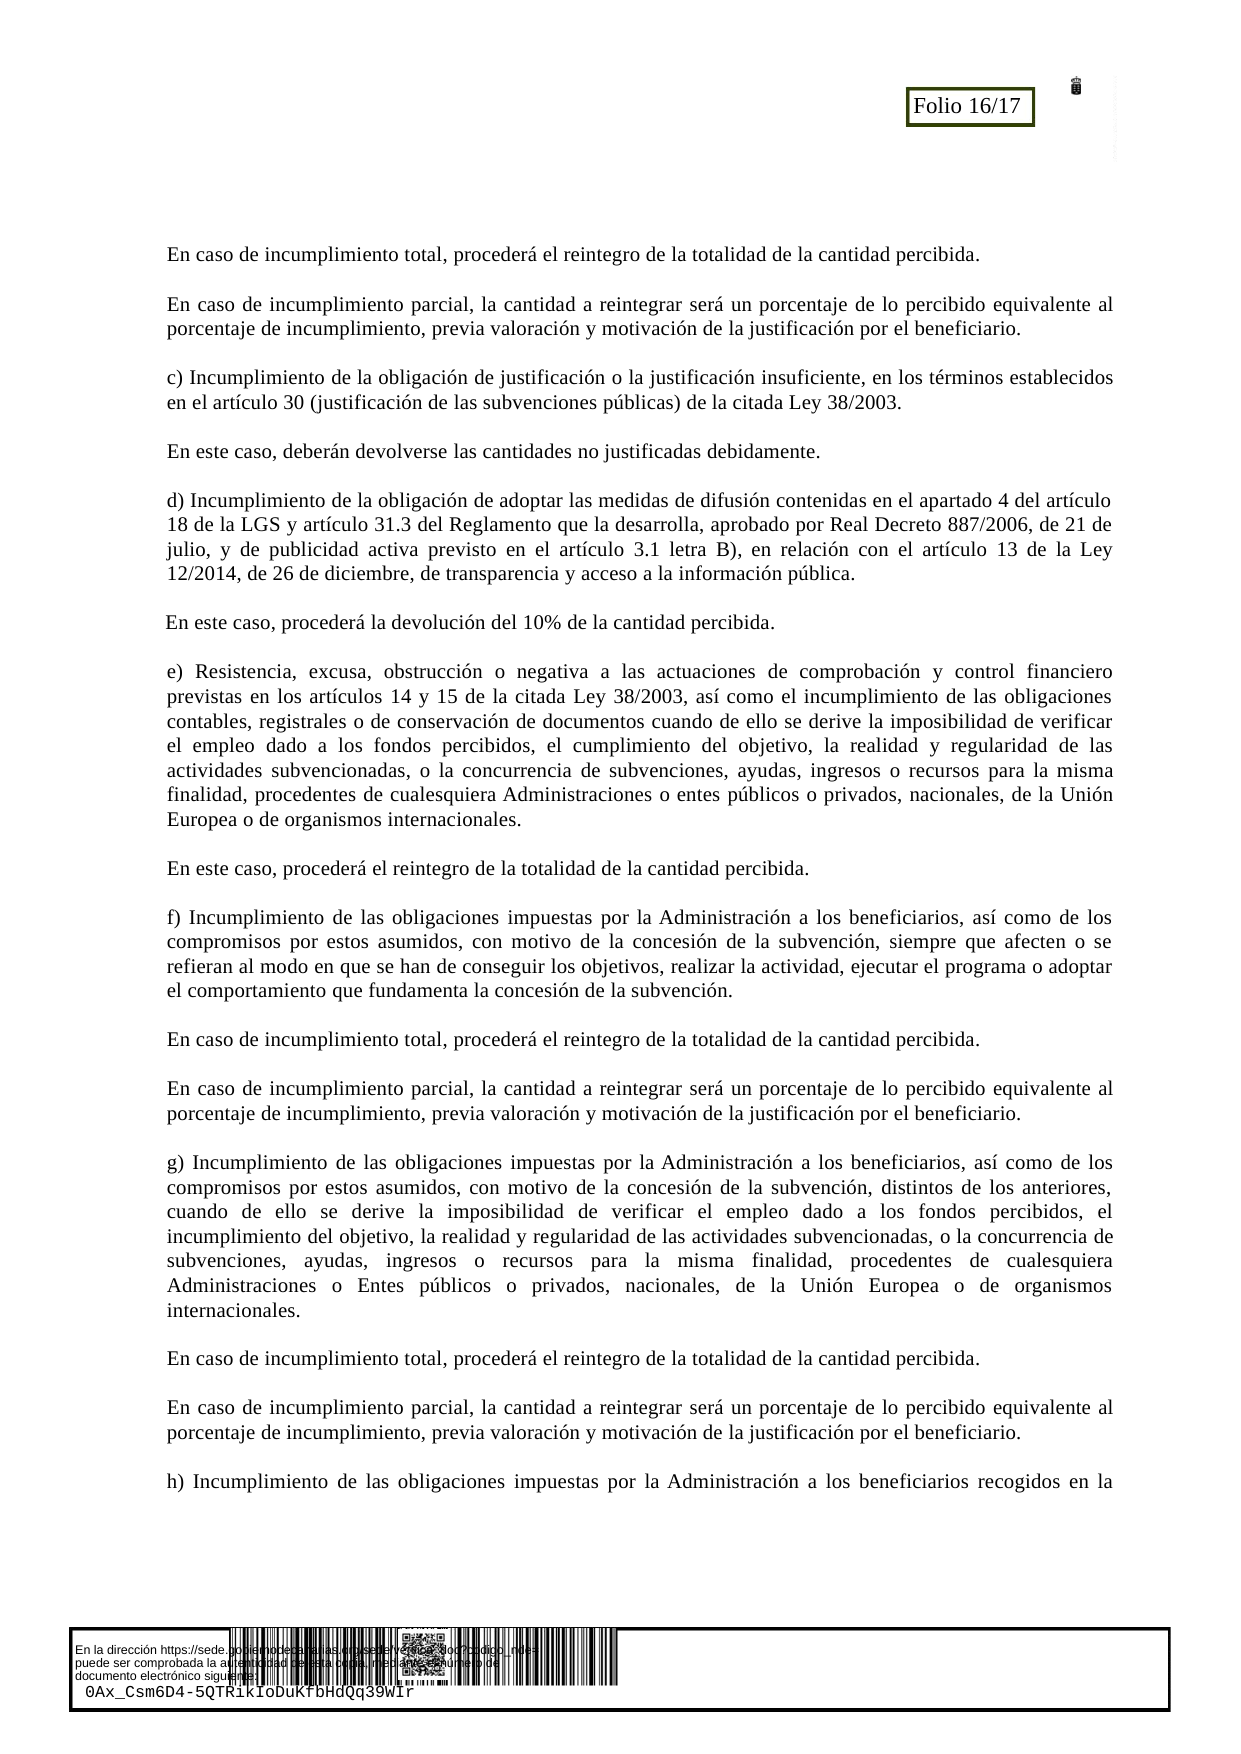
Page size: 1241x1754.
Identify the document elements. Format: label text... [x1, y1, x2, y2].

text En caso de incumplimiento parcial, la cantidad a reintegrar será un porcentaje de lo percibido equivalente al [167, 1396, 1137, 1419]
text En caso de incumplimiento parcial, la cantidad a reintegrar será un porcentaje de lo percibido equivalente al [167, 1077, 1137, 1101]
text internacionales. [167, 1298, 1138, 1322]
text En este caso, deberán devolverse las cantidades no justificadas debidamente. [167, 439, 845, 463]
text Administraciones o Entes públicos o privados, nacionales, de la Unión Europea o de organismos [167, 1273, 1138, 1297]
text En este caso, procederá el reintegro de la totalidad de la cantidad percibida. [167, 856, 834, 880]
text compromisos por estos asumidos, con motivo de la concesión de la subvención, siempre que afecten o se [167, 930, 1137, 953]
text h) Incumplimiento de las obligaciones impuestas por la Administración a los beneficiarios recogidos en la [167, 1469, 1138, 1493]
text Folio 16/17 [913, 93, 1046, 119]
text el empleo dado a los fondos percibidos, el cumplimiento del objetivo, la realidad y regularidad de las [167, 734, 1138, 757]
text En caso de incumplimiento total, procederá el reintegro de la totalidad de la cantidad percibida. [167, 243, 1004, 267]
text julio, y de publicidad activa previsto en el artículo 3.1 letra B), en relación con el artículo 13 de la Ley [167, 537, 1138, 561]
text En la dirección https://sede.gobiernodecanarias.org/sede/verifica_doc?codigo_nde= [75, 1643, 564, 1657]
text e) Resistencia, excusa, obstrucción o negativa a las actuaciones de comprobación y control financiero [167, 660, 1138, 684]
text En caso de incumplimiento parcial, la cantidad a reintegrar será un porcentaje de lo percibido equivalente al [167, 292, 1137, 316]
text g) Incumplimiento de las obligaciones impuestas por la Administración a los beneficiarios, así como de los [167, 1151, 1138, 1174]
text el comportamiento que fundamenta la concesión de la subvención. [167, 979, 1137, 1003]
text contables, registrales o de conservación de documentos cuando de ello se derive la imposibilidad de verificar [167, 709, 1138, 733]
text puede ser comprobada la autenticidad de esta copia, mediante el número de [75, 1657, 564, 1670]
text c) Incumplimiento de la obligación de justificación o la justificación insuficiente, en los términos establecidos [167, 366, 1137, 389]
text porcentaje de incumplimiento, previa valoración y motivación de la justificación por el beneficiario. [167, 1102, 1137, 1125]
text cuando de ello se derive la imposibilidad de verificar el empleo dado a los fondos percibidos, el [167, 1200, 1138, 1223]
text previstas en los artículos 14 y 15 de la citada Ley 38/2003, así como el incumplimiento de las obligaciones [167, 684, 1138, 708]
text en el artículo 30 (justificación de las subvenciones públicas) de la citada Ley 38/2003. [167, 390, 1137, 414]
text finalidad, procedentes de cualesquiera Administraciones o entes públicos o privados, nacionales, de la Unión [167, 783, 1138, 807]
text f) Incumplimiento de las obligaciones impuestas por la Administración a los beneficiarios, así como de los [167, 905, 1137, 929]
text porcentaje de incumplimiento, previa valoración y motivación de la justificación por el beneficiario. [167, 317, 1137, 340]
text porcentaje de incumplimiento, previa valoración y motivación de la justificación por el beneficiario. [167, 1420, 1137, 1444]
text d) Incumplimiento de la obligación de adoptar las medidas de difusión contenidas en el apartado 4 del artículo [167, 488, 1136, 512]
text 2/2014, de 26 de diciembre, de transparencia y acceso a la información pública. [202, 562, 1138, 586]
text compromisos por estos asumidos, con motivo de la concesión de la subvención, distintos de los anteriores, [167, 1175, 1138, 1199]
text incumplimiento del objetivo, la realidad y regularidad de las actividades subvencionadas, o la concurrencia de [167, 1224, 1138, 1248]
text 1 [167, 562, 202, 586]
text subvenciones, ayudas, ingresos o recursos para la misma finalidad, procedentes de cualesquiera [167, 1249, 1138, 1273]
text 1 [167, 513, 177, 536]
text refieran al modo en que se han de conseguir los objetivos, realizar la actividad, ejecutar el programa o adoptar [167, 954, 1137, 978]
text En este caso, procederá la devolución del 10% de la cantidad percibida. [165, 611, 800, 634]
text actividades subvencionadas, o la concurrencia de subvenciones, ayudas, ingresos o recursos para la misma [167, 758, 1138, 782]
text Europea o de organismos internacionales. [167, 807, 1138, 831]
text documento electrónico siguiente: [75, 1670, 564, 1682]
text 8 de la LGS y artículo 31.3 del Reglamento que la desarrolla, aprobado por Real Decreto 887/2006, de 21 de [177, 513, 1138, 536]
text En caso de incumplimiento total, procederá el reintegro de la totalidad de la cantidad percibida. [167, 1028, 1004, 1052]
text En caso de incumplimiento total, procederá el reintegro de la totalidad de la cantidad percibida. [167, 1347, 1004, 1370]
text 0Ax_Csm6D4-5QTRikIoDuKfbHdQq39WIr [85, 1683, 440, 1702]
